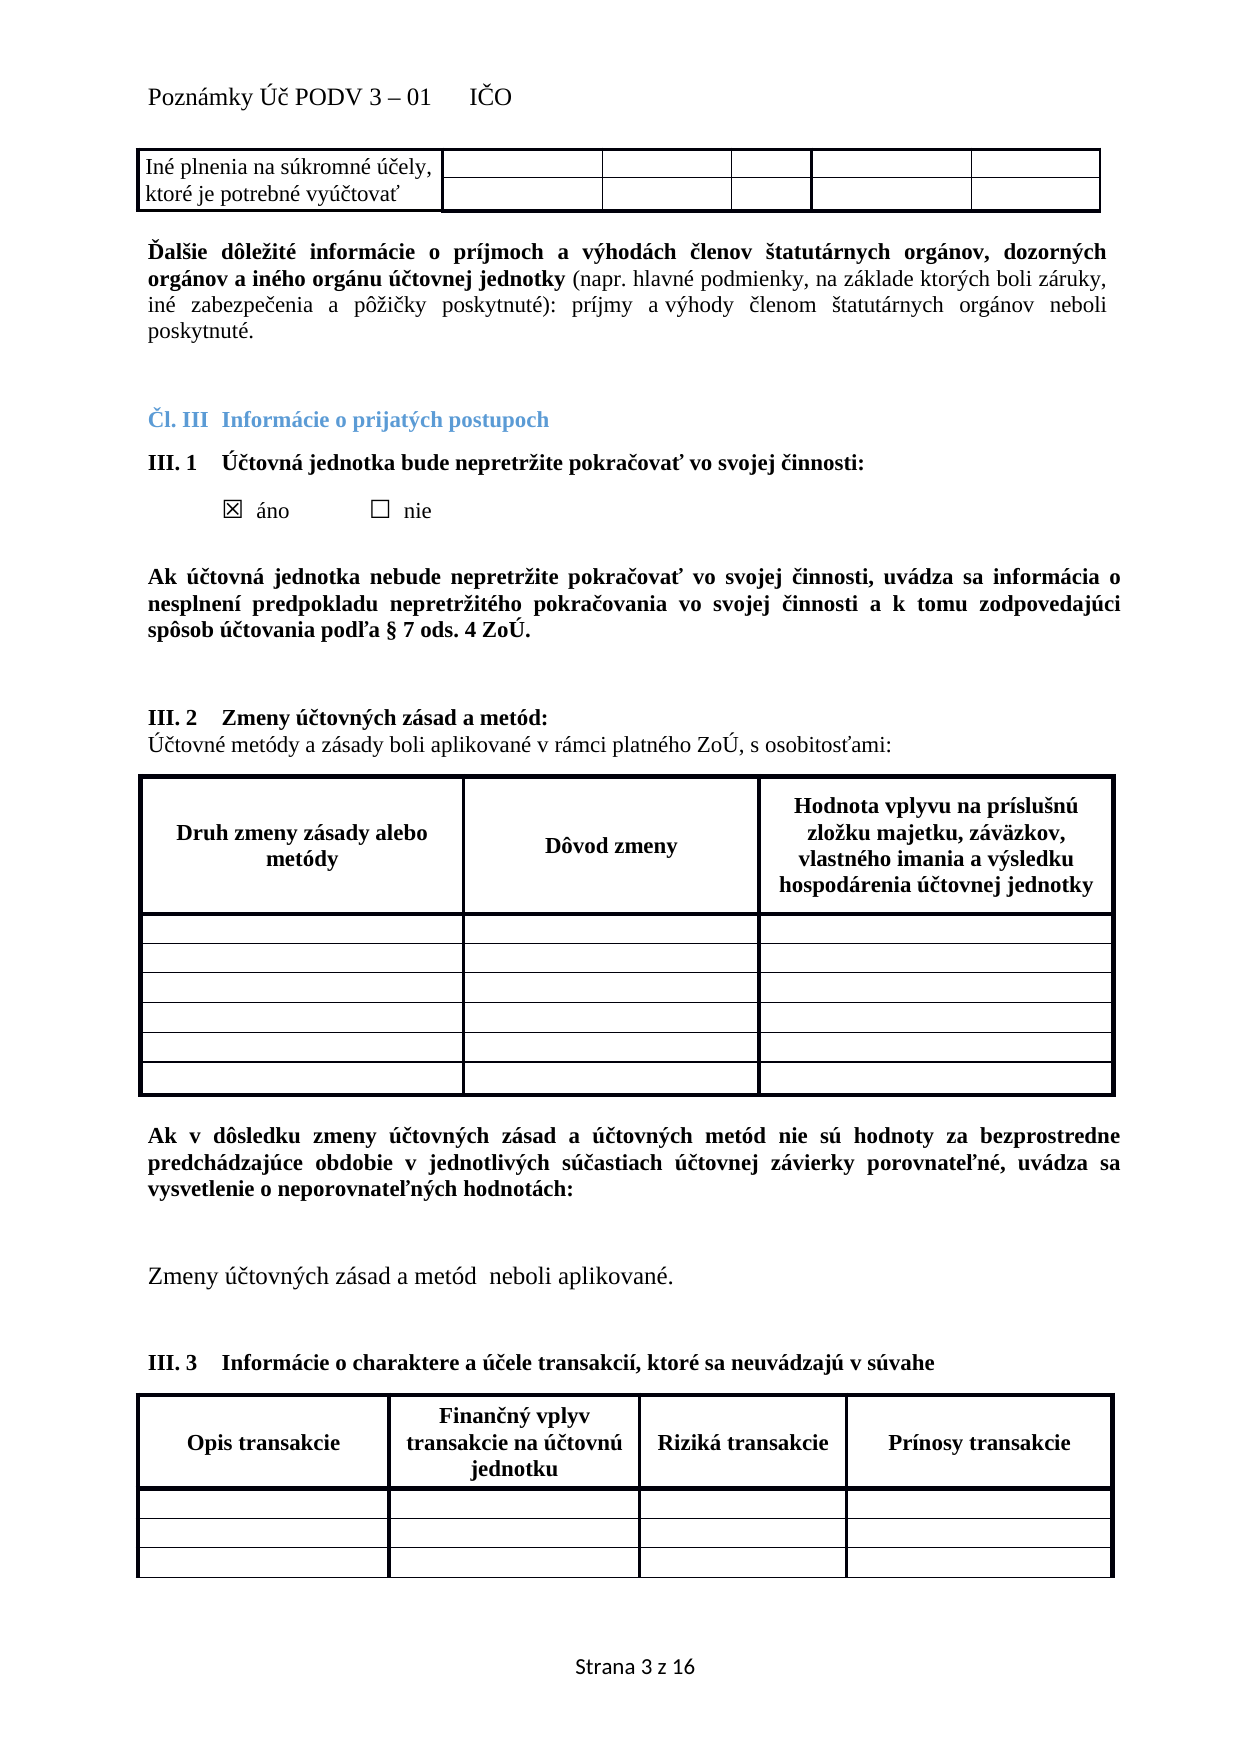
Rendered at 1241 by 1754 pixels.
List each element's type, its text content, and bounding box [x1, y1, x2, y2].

text Ak v dôsledku zmeny účtovných zásad a účtovných metód nie sú hodnoty za bezprostredne predchádzajúce obdobie v jednotlivých súčastiach účtovnej závierky porovnateľné, uvádza sa vysvetlenie o neporovnateľných hodnotách: [148, 1122, 1122, 1201]
text Ak účtovná jednotka nebude nepretržite pokračovať vo svojej činnosti, uvádza sa informácia o nesplnení predpokladu nepretržitého pokračovania vo svojej činnosti a k tomu zodpovedajúci spôsob účtovania podľa § 7 ods. 4 ZoÚ. [148, 563, 1122, 642]
table_cell [391, 1519, 638, 1547]
table_cell [761, 1003, 1111, 1032]
table_cell [761, 1063, 1111, 1093]
table_cell [732, 151, 810, 177]
table_cell [143, 973, 462, 1002]
table_cell [732, 178, 810, 208]
table_cell [140, 1548, 387, 1577]
text III. 1 Účtovná jednotka bude nepretržite pokračovať vo svojej činnosti: [148, 449, 1122, 475]
table_cell [391, 1491, 638, 1517]
table_header Finančný vplyv transakcie na účtovnú jednotku [391, 1397, 638, 1486]
table_cell [761, 916, 1111, 943]
table_header Hodnota vplyvu na príslušnú zložku majetku, záväzkov, vlastného imania a výsledku hospodárenia účtovnej jednotky [761, 779, 1111, 911]
table_cell [848, 1519, 1110, 1547]
table_cell [143, 1033, 462, 1061]
table_header Dôvod zmeny [465, 779, 757, 911]
table_cell [761, 1033, 1111, 1061]
table_header Riziká transakcie [641, 1397, 845, 1486]
text Ďalšie dôležité informácie o príjmoch a výhodách členov štatutárnych orgánov, dozorných orgánov a iného orgánu účtovnej jednotky (napr. hlavné podmienky, na základe ktorých boli záruky, iné zabezpečenia a pôžičky poskytnuté): príjmy a výhody členom štatutárnych orgánov neboli poskytnuté. [148, 238, 1107, 344]
table_cell [603, 151, 731, 177]
text Zmeny účtovných zásad a metód neboli aplikované. [148, 1261, 1122, 1290]
table_cell [603, 178, 731, 208]
table_cell [848, 1491, 1110, 1517]
table_cell [465, 973, 757, 1002]
text III. 2 Zmeny účtovných zásad a metód: [148, 704, 1122, 731]
table_cell [641, 1491, 845, 1517]
text Účtovné metódy a zásady boli aplikované v rámci platného ZoÚ, s osobitosťami: [148, 731, 1122, 757]
text III. 3 Informácie o charaktere a účele transakcií, ktoré sa neuvádzajú v súvahe [148, 1349, 1122, 1376]
table_header Opis transakcie [140, 1397, 387, 1486]
table_cell [641, 1548, 845, 1577]
table_cell [465, 1003, 757, 1032]
table_cell [465, 916, 757, 943]
table_cell [813, 178, 971, 208]
table_cell [761, 973, 1111, 1002]
table_cell [972, 178, 1099, 208]
table_cell [391, 1548, 638, 1577]
table_cell [465, 1063, 757, 1093]
table_cell [140, 1491, 387, 1517]
table_cell [143, 944, 462, 972]
table_cell [143, 916, 462, 943]
table_cell [444, 178, 602, 208]
table_cell [813, 151, 971, 177]
table_cell [143, 1063, 462, 1093]
table_cell [465, 944, 757, 972]
table_cell [444, 151, 602, 177]
table_header Prínosy transakcie [848, 1397, 1110, 1486]
text Čl. III Informácie o prijatých postupoch [148, 406, 1122, 432]
table_cell [972, 151, 1099, 177]
table_cell [641, 1519, 845, 1547]
table_cell [143, 1003, 462, 1032]
table_cell [465, 1033, 757, 1061]
text ☒ áno ☐ nie [148, 492, 1122, 526]
table_cell [761, 944, 1111, 972]
table_cell [848, 1548, 1110, 1577]
table_header Druh zmeny zásady alebo metódy [143, 779, 462, 911]
table_cell [140, 1519, 387, 1547]
table_cell Iné plnenia na súkromné účely, ktoré je potrebné vyúčtovať [140, 151, 441, 208]
